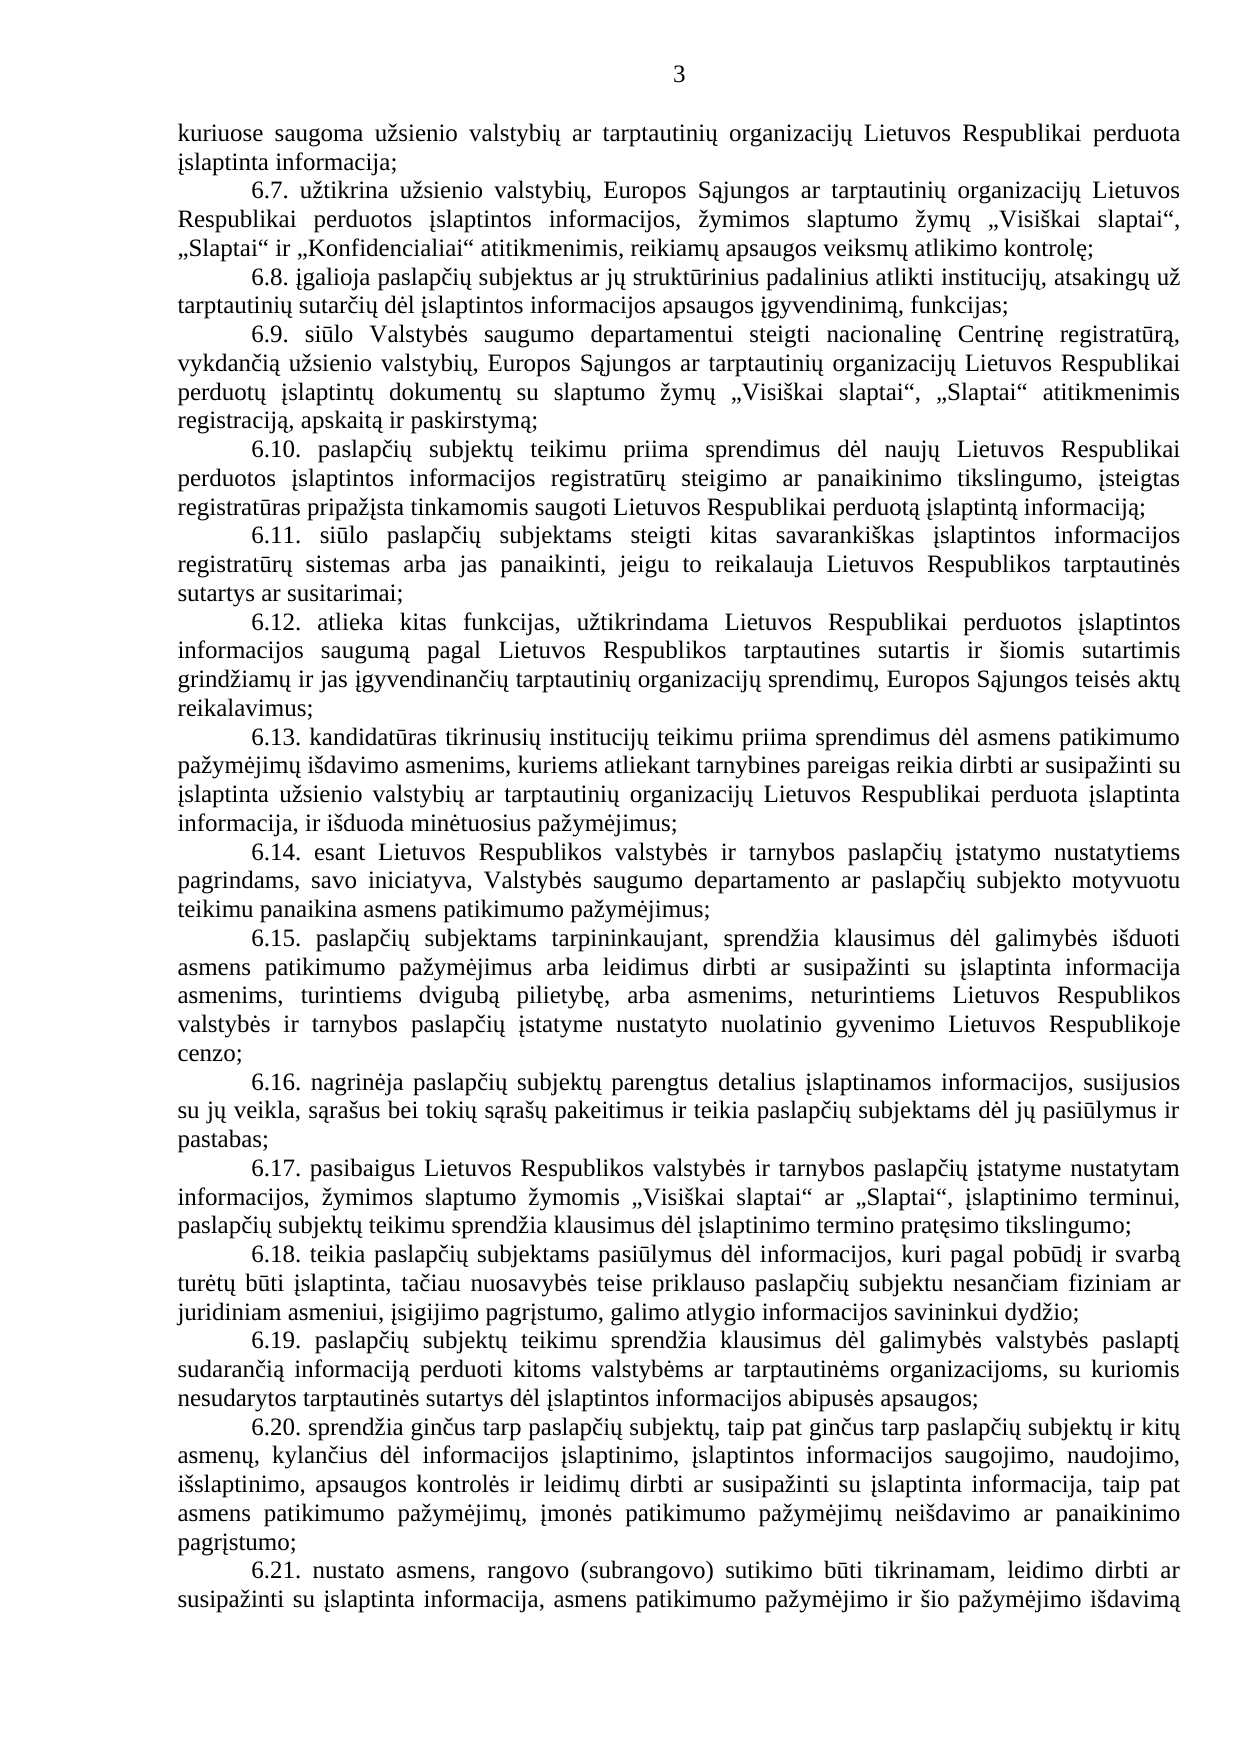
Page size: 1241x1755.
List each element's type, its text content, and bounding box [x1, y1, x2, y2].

text 6.13. kandidatūras tikrinusių institucijų teikimu priima sprendimus dėl asmens patikimumo pažymėjimų išdavimo asmenims, kuriems atliekant tarnybines pareigas reikia dirbti ar susipažinti su įslaptinta užsienio valstybių ar tarptautinių organizacijų Lietuvos Respublikai perduota įslaptinta informacija, ir išduoda minėtuosius pažymėjimus; [177, 722, 1181, 837]
text 6.14. esant Lietuvos Respublikos valstybės ir tarnybos paslapčių įstatymo nustatytiems pagrindams, savo iniciatyva, Valstybės saugumo departamento ar paslapčių subjekto motyvuotu teikimu panaikina asmens patikimumo pažymėjimus; [177, 837, 1181, 923]
text 6.15. paslapčių subjektams tarpininkaujant, sprendžia klausimus dėl galimybės išduoti asmens patikimumo pažymėjimus arba leidimus dirbti ar susipažinti su įslaptinta informacija asmenims, turintiems dvigubą pilietybę, arba asmenims, neturintiems Lietuvos Respublikos valstybės ir tarnybos paslapčių įstatyme nustatyto nuolatinio gyvenimo Lietuvos Respublikoje cenzo; [177, 923, 1181, 1067]
text 6.11. siūlo paslapčių subjektams steigti kitas savarankiškas įslaptintos informacijos registratūrų sistemas arba jas panaikinti, jeigu to reikalauja Lietuvos Respublikos tarptautinės sutartys ar susitarimai; [177, 521, 1181, 607]
text 6.12. atlieka kitas funkcijas, užtikrindama Lietuvos Respublikai perduotos įslaptintos informacijos saugumą pagal Lietuvos Respublikos tarptautines sutartis ir šiomis sutartimis grindžiamų ir jas įgyvendinančių tarptautinių organizacijų sprendimų, Europos Sąjungos teisės aktų reikalavimus; [177, 607, 1181, 722]
text 6.7. užtikrina užsienio valstybių, Europos Sąjungos ar tarptautinių organizacijų Lietuvos Respublikai perduotos įslaptintos informacijos, žymimos slaptumo žymų „Visiškai slaptai“, „Slaptai“ ir „Konfidencialiai“ atitikmenimis, reikiamų apsaugos veiksmų atlikimo kontrolę; [177, 176, 1181, 262]
text kuriuose saugoma užsienio valstybių ar tarptautinių organizacijų Lietuvos Respublikai perduota įslaptinta informacija; [177, 118, 1181, 176]
text 6.21. nustato asmens, rangovo (subrangovo) sutikimo būti tikrinamam, leidimo dirbti ar susipažinti su įslaptinta informacija, asmens patikimumo pažymėjimo ir šio pažymėjimo išdavimą [177, 1556, 1181, 1613]
text 6.9. siūlo Valstybės saugumo departamentui steigti nacionalinę Centrinę registratūrą, vykdančią užsienio valstybių, Europos Sąjungos ar tarptautinių organizacijų Lietuvos Respublikai perduotų įslaptintų dokumentų su slaptumo žymų „Visiškai slaptai“, „Slaptai“ atitikmenimis registraciją, apskaitą ir paskirstymą; [177, 319, 1181, 434]
text 6.19. paslapčių subjektų teikimu sprendžia klausimus dėl galimybės valstybės paslaptį sudarančią informaciją perduoti kitoms valstybėms ar tarptautinėms organizacijoms, su kuriomis nesudarytos tarptautinės sutartys dėl įslaptintos informacijos abipusės apsaugos; [177, 1326, 1181, 1412]
text 6.20. sprendžia ginčus tarp paslapčių subjektų, taip pat ginčus tarp paslapčių subjektų ir kitų asmenų, kylančius dėl informacijos įslaptinimo, įslaptintos informacijos saugojimo, naudojimo, išslaptinimo, apsaugos kontrolės ir leidimų dirbti ar susipažinti su įslaptinta informacija, taip pat asmens patikimumo pažymėjimų, įmonės patikimumo pažymėjimų neišdavimo ar panaikinimo pagrįstumo; [177, 1412, 1181, 1556]
text 6.16. nagrinėja paslapčių subjektų parengtus detalius įslaptinamos informacijos, susijusios su jų veikla, sąrašus bei tokių sąrašų pakeitimus ir teikia paslapčių subjektams dėl jų pasiūlymus ir pastabas; [177, 1067, 1181, 1153]
text 6.17. pasibaigus Lietuvos Respublikos valstybės ir tarnybos paslapčių įstatyme nustatytam informacijos, žymimos slaptumo žymomis „Visiškai slaptai“ ar „Slaptai“, įslaptinimo terminui, paslapčių subjektų teikimu sprendžia klausimus dėl įslaptinimo termino pratęsimo tikslingumo; [177, 1153, 1181, 1239]
text 6.8. įgalioja paslapčių subjektus ar jų struktūrinius padalinius atlikti institucijų, atsakingų už tarptautinių sutarčių dėl įslaptintos informacijos apsaugos įgyvendinimą, funkcijas; [177, 262, 1181, 319]
text 6.18. teikia paslapčių subjektams pasiūlymus dėl informacijos, kuri pagal pobūdį ir svarbą turėtų būti įslaptinta, tačiau nuosavybės teise priklauso paslapčių subjektu nesančiam fiziniam ar juridiniam asmeniui, įsigijimo pagrįstumo, galimo atlygio informacijos savininkui dydžio; [177, 1239, 1181, 1326]
text 6.10. paslapčių subjektų teikimu priima sprendimus dėl naujų Lietuvos Respublikai perduotos įslaptintos informacijos registratūrų steigimo ar panaikinimo tikslingumo, įsteigtas registratūras pripažįsta tinkamomis saugoti Lietuvos Respublikai perduotą įslaptintą informaciją; [177, 434, 1181, 521]
